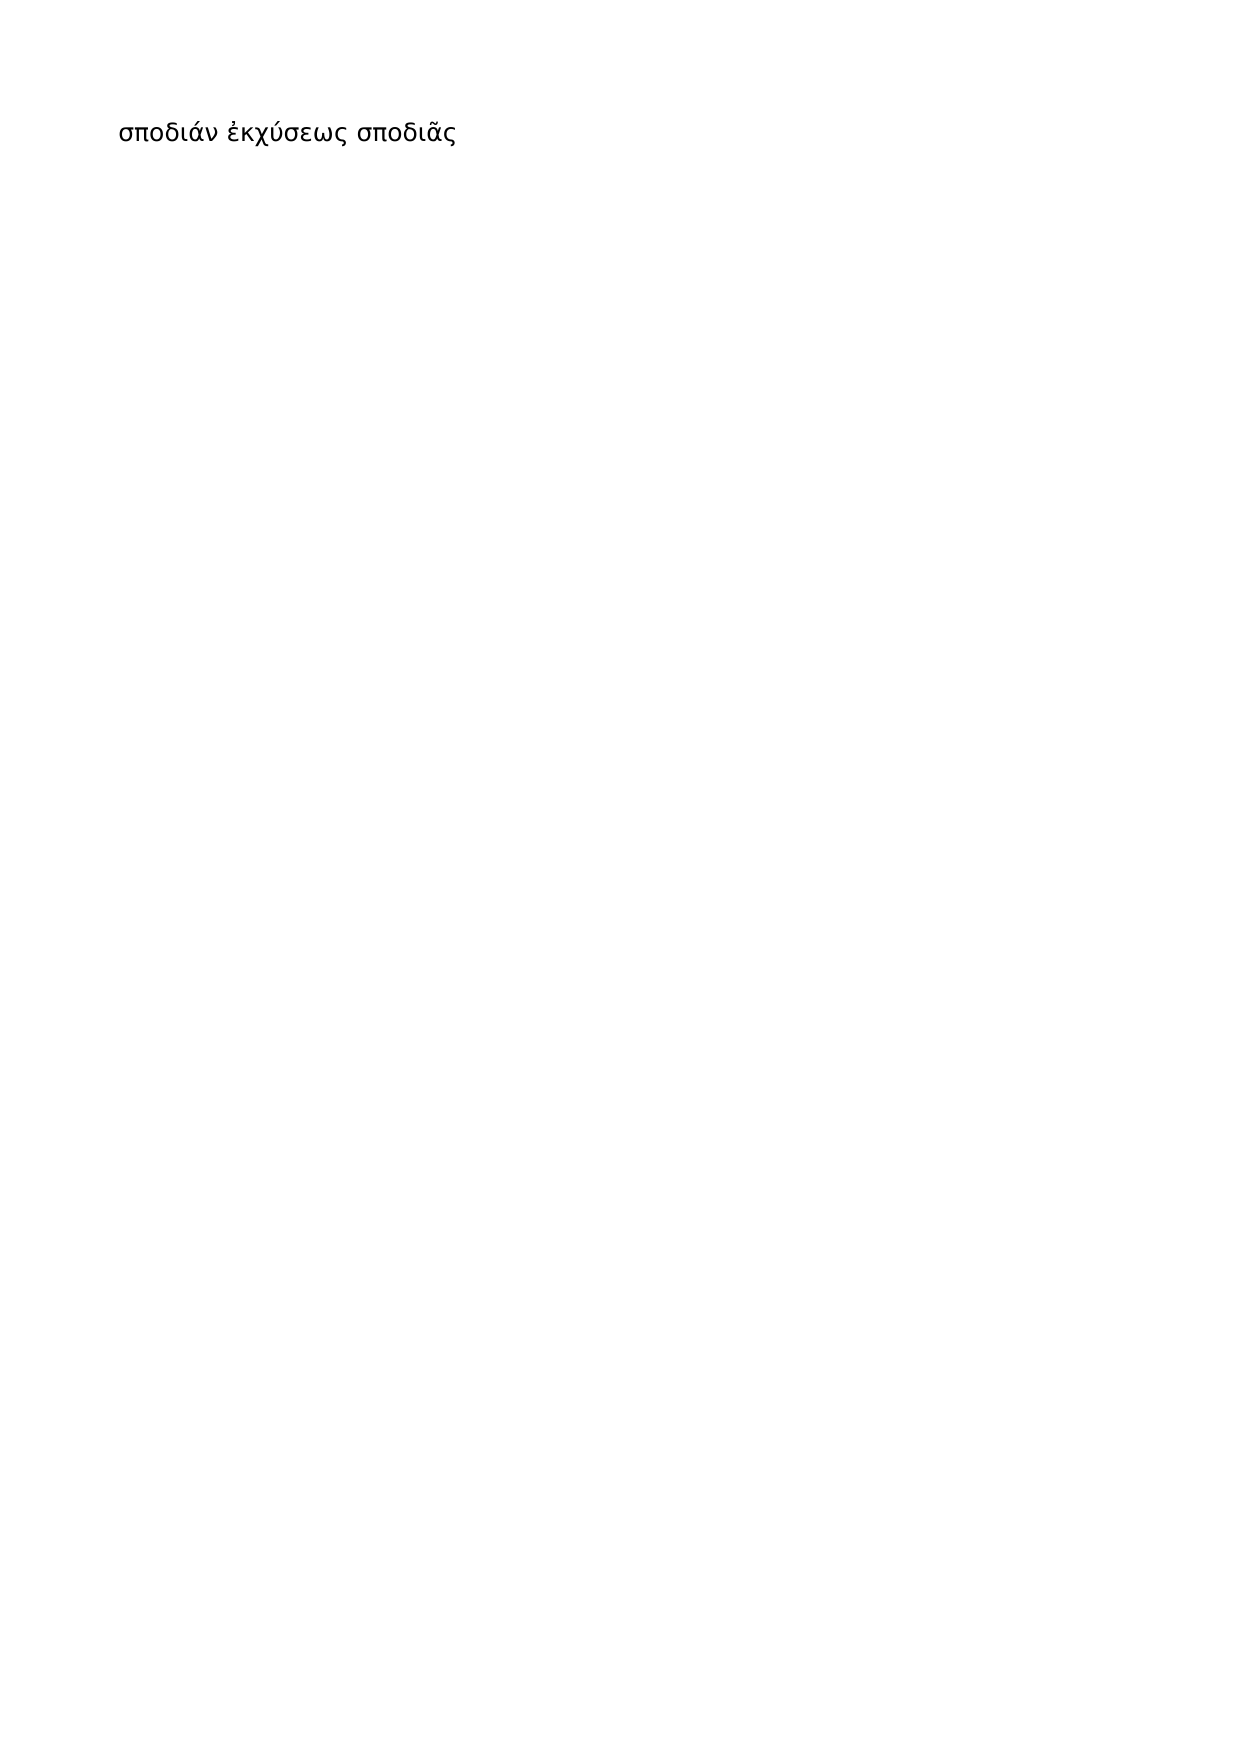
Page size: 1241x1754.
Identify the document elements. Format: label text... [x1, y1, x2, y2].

text σποδιάν ἐκχύσεως σποδιᾶς [118, 118, 1122, 147]
